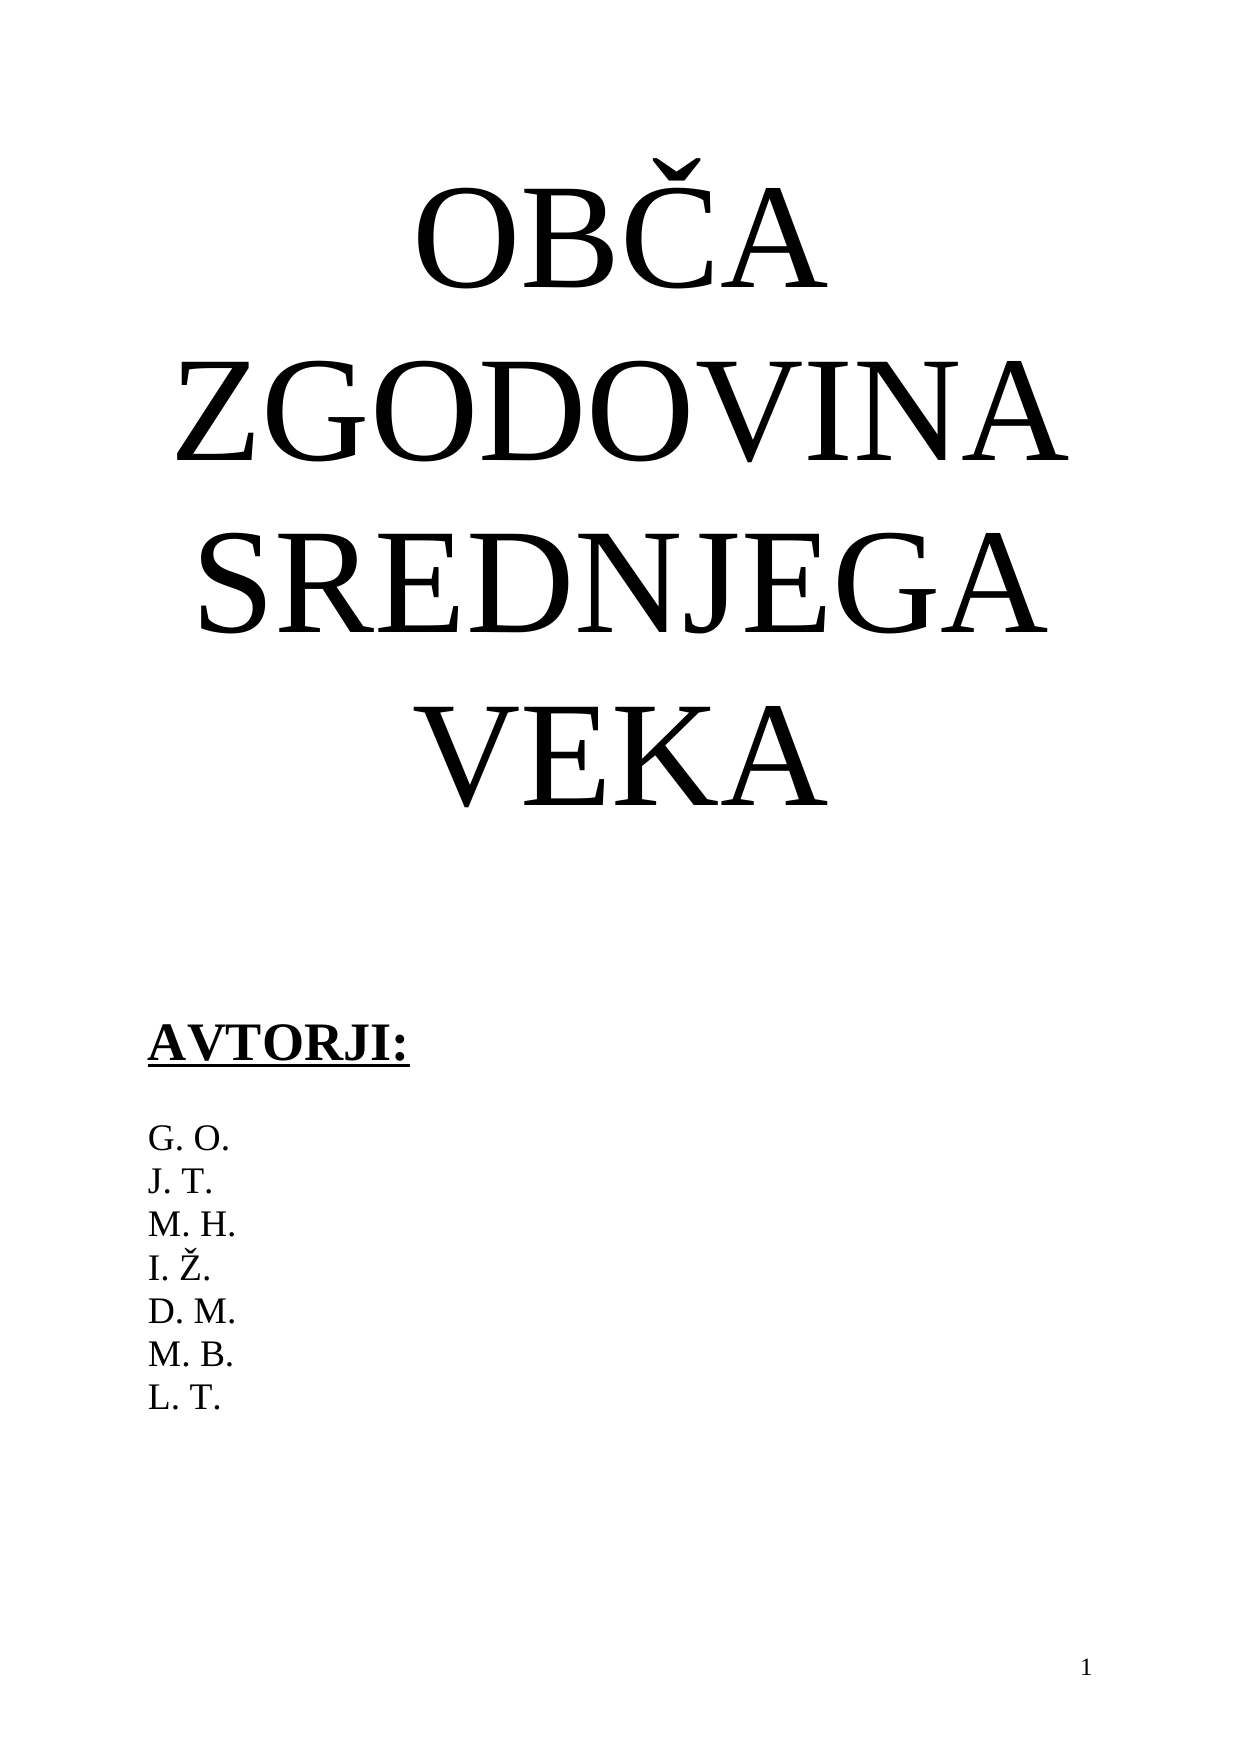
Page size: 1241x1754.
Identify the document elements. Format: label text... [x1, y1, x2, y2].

text OBČA ZGODOVINA SREDNJEGA VEKA [148, 148, 1093, 838]
text J. T. [148, 1159, 1093, 1202]
text I. Ž. [148, 1245, 1093, 1288]
text M. H. [148, 1202, 1093, 1245]
text D. M. [148, 1288, 1093, 1331]
text L. T. [148, 1374, 1093, 1417]
text M. B. [148, 1331, 1093, 1374]
text G. O. [148, 1116, 1093, 1159]
text AVTORJI: [148, 1010, 1093, 1072]
